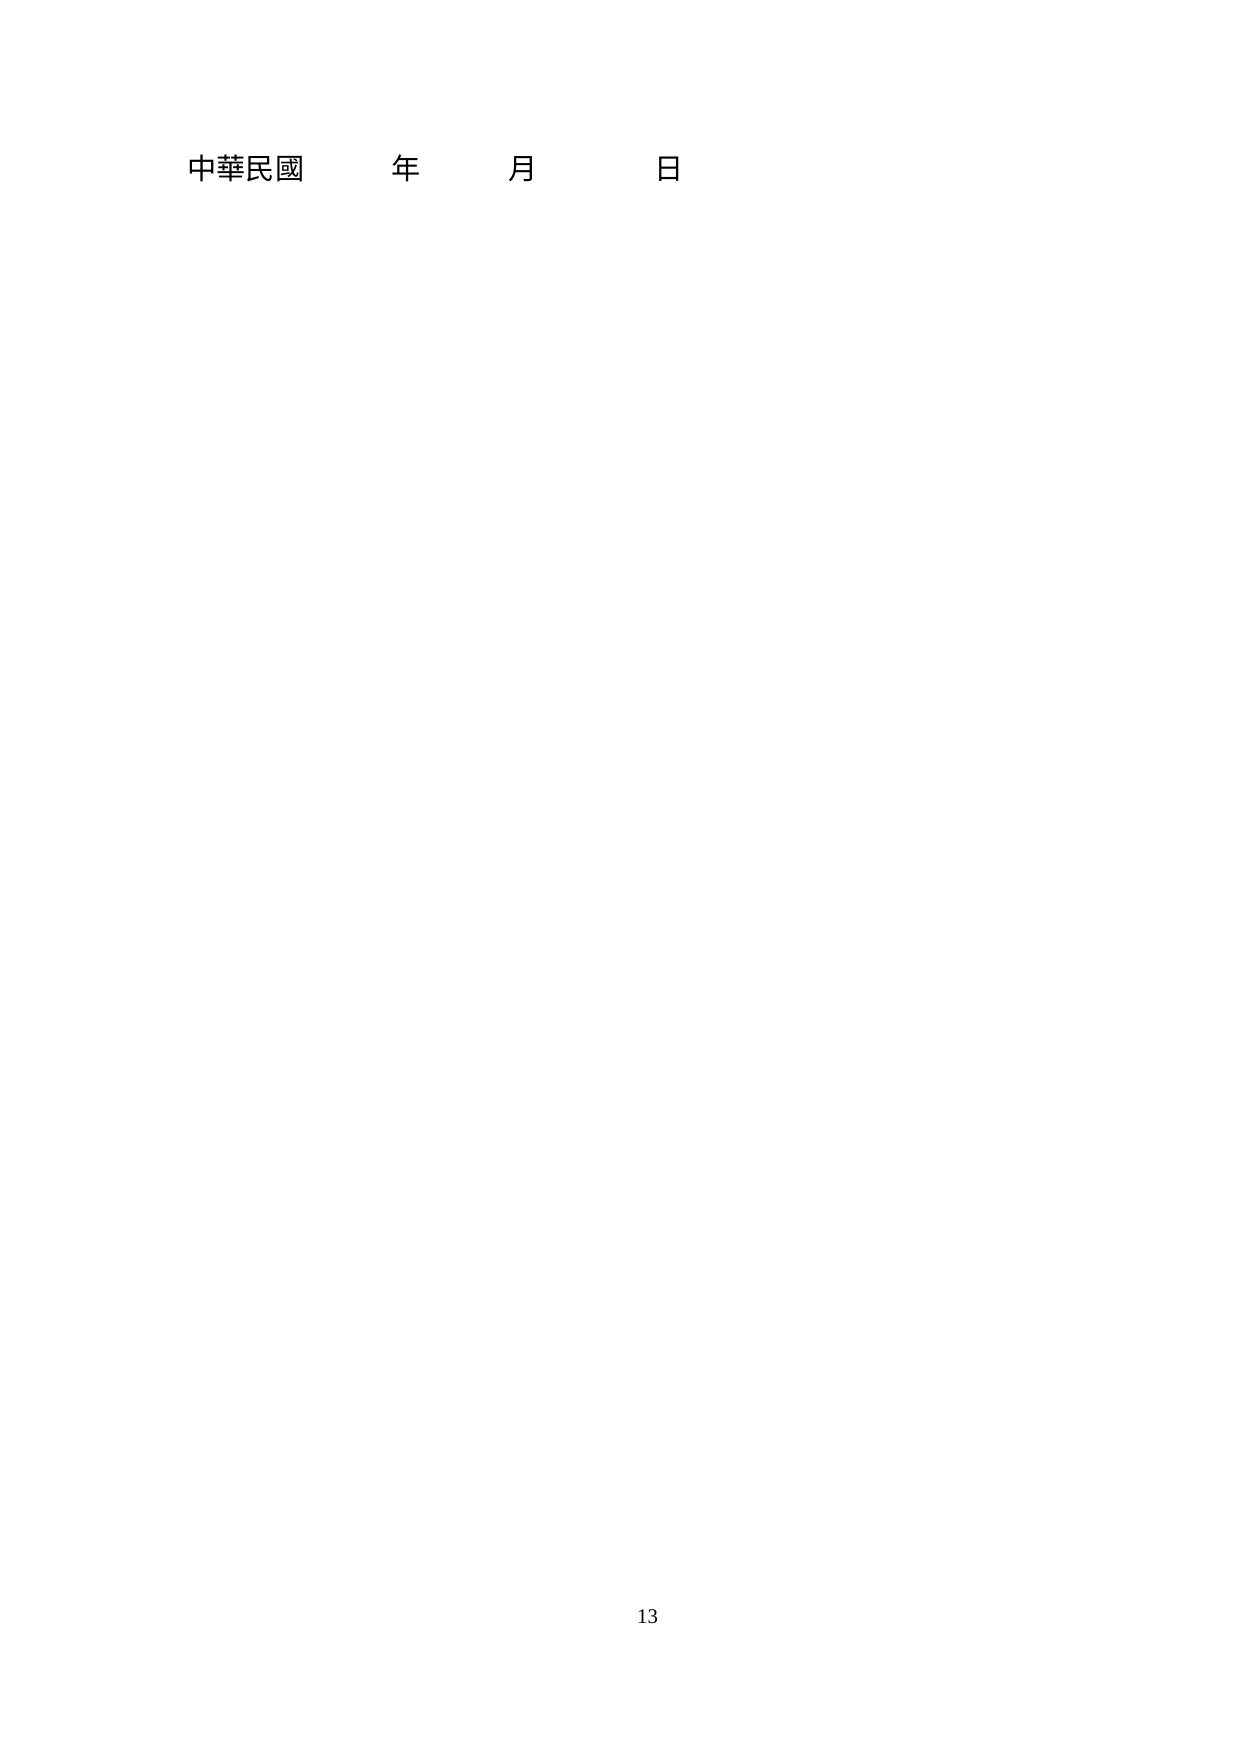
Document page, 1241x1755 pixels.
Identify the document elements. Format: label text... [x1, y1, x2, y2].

text 中華民國 年 月 日 [187, 146, 1107, 188]
